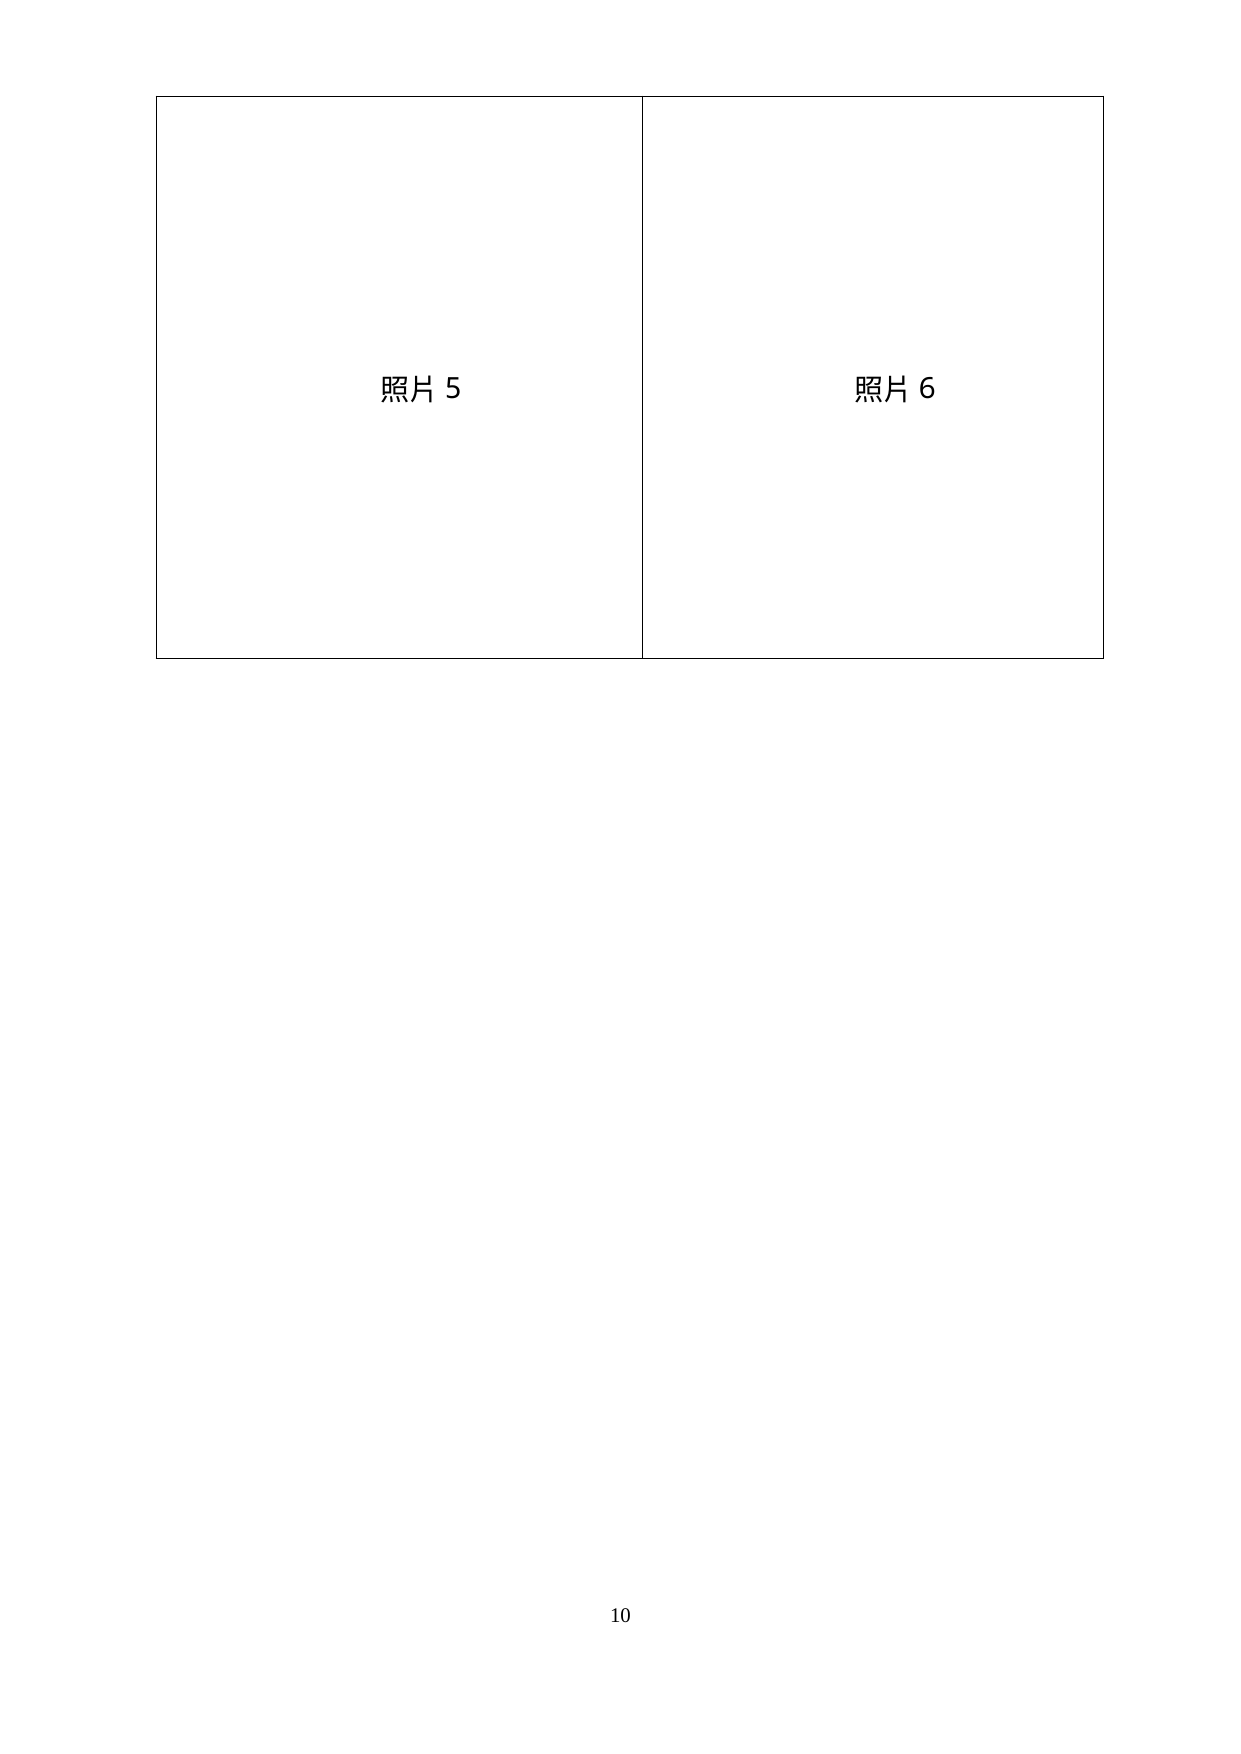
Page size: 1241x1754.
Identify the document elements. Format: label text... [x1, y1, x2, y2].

table_cell 照片5 [157, 97, 642, 658]
table_cell 照片6 [643, 97, 1103, 658]
